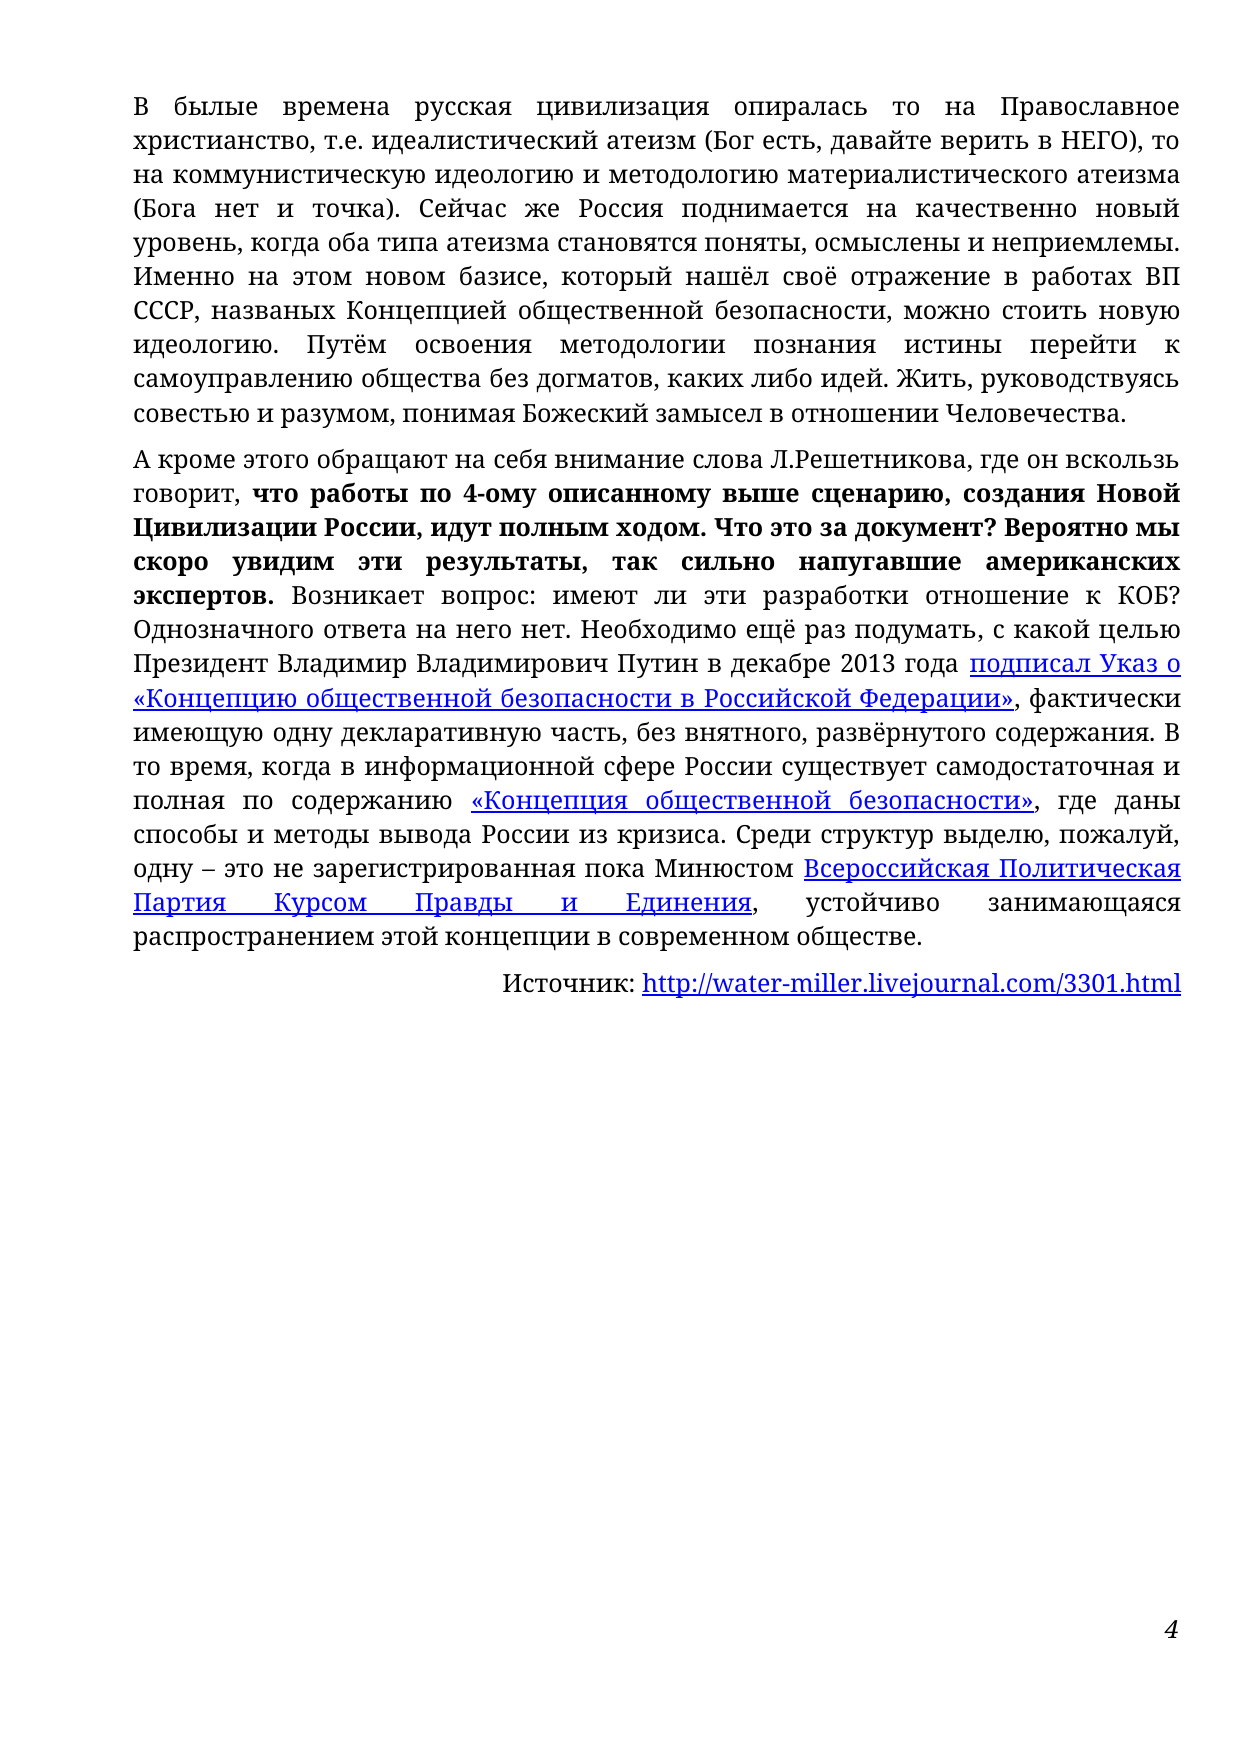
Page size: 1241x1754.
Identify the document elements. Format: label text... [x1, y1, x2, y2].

text А кроме этого обращают на себя внимание слова Л.Решетникова, где он вскользь говорит, что работы по 4-ому описанному выше сценарию, создания Новой Цивилизации России, идут полным ходом. Что это за документ? Вероятно мы скоро увидим эти результаты, так сильно напугавшие американских экспертов. Возникает вопрос: имеют ли эти разработки отношение к КОБ? Однозначного ответа на него нет. Необходимо ещё раз подумать, с какой целью Президент Владимир Владимирович Путин в декабре 2013 года подписал Указ о «Концепцию общественной безопасности в Российской Федерации», фактически имеющую одну декларативную часть, без внятного, развёрнутого содержания. В то время, когда в информационной сфере России существует самодостаточная и полная по содержанию «Концепция общественной безопасности», где даны способы и методы вывода России из кризиса. Среди структур выделю, пожалуй, одну – это не зарегистрированная пока Минюстом Всероссийская Политическая Партия Курсом Правды и Единения, устойчиво занимающаяся распространением этой концепции в современном обществе. [133, 442, 1181, 953]
text Источник: http://water-miller.livejournal.com/3301.html [133, 965, 1181, 999]
text В былые времена русская цивилизация опиралась то на Православное христианство, т.е. идеалистический атеизм (Бог есть, давайте верить в НЕГО), то на коммунистическую идеологию и методологию материалистического атеизма (Бога нет и точка). Сейчас же Россия поднимается на качественно новый уровень, когда оба типа атеизма становятся поняты, осмыслены и неприемлемы. Именно на этом новом базисе, который нашёл своё отражение в работах ВП СССР, названых Концепцией общественной безопасности, можно стоить новую идеологию. Путём освоения методологии познания истины перейти к самоуправлению общества без догматов, каких либо идей. Жить, руководствуясь совестью и разумом, понимая Божеский замысел в отношении Человечества. [133, 89, 1181, 429]
